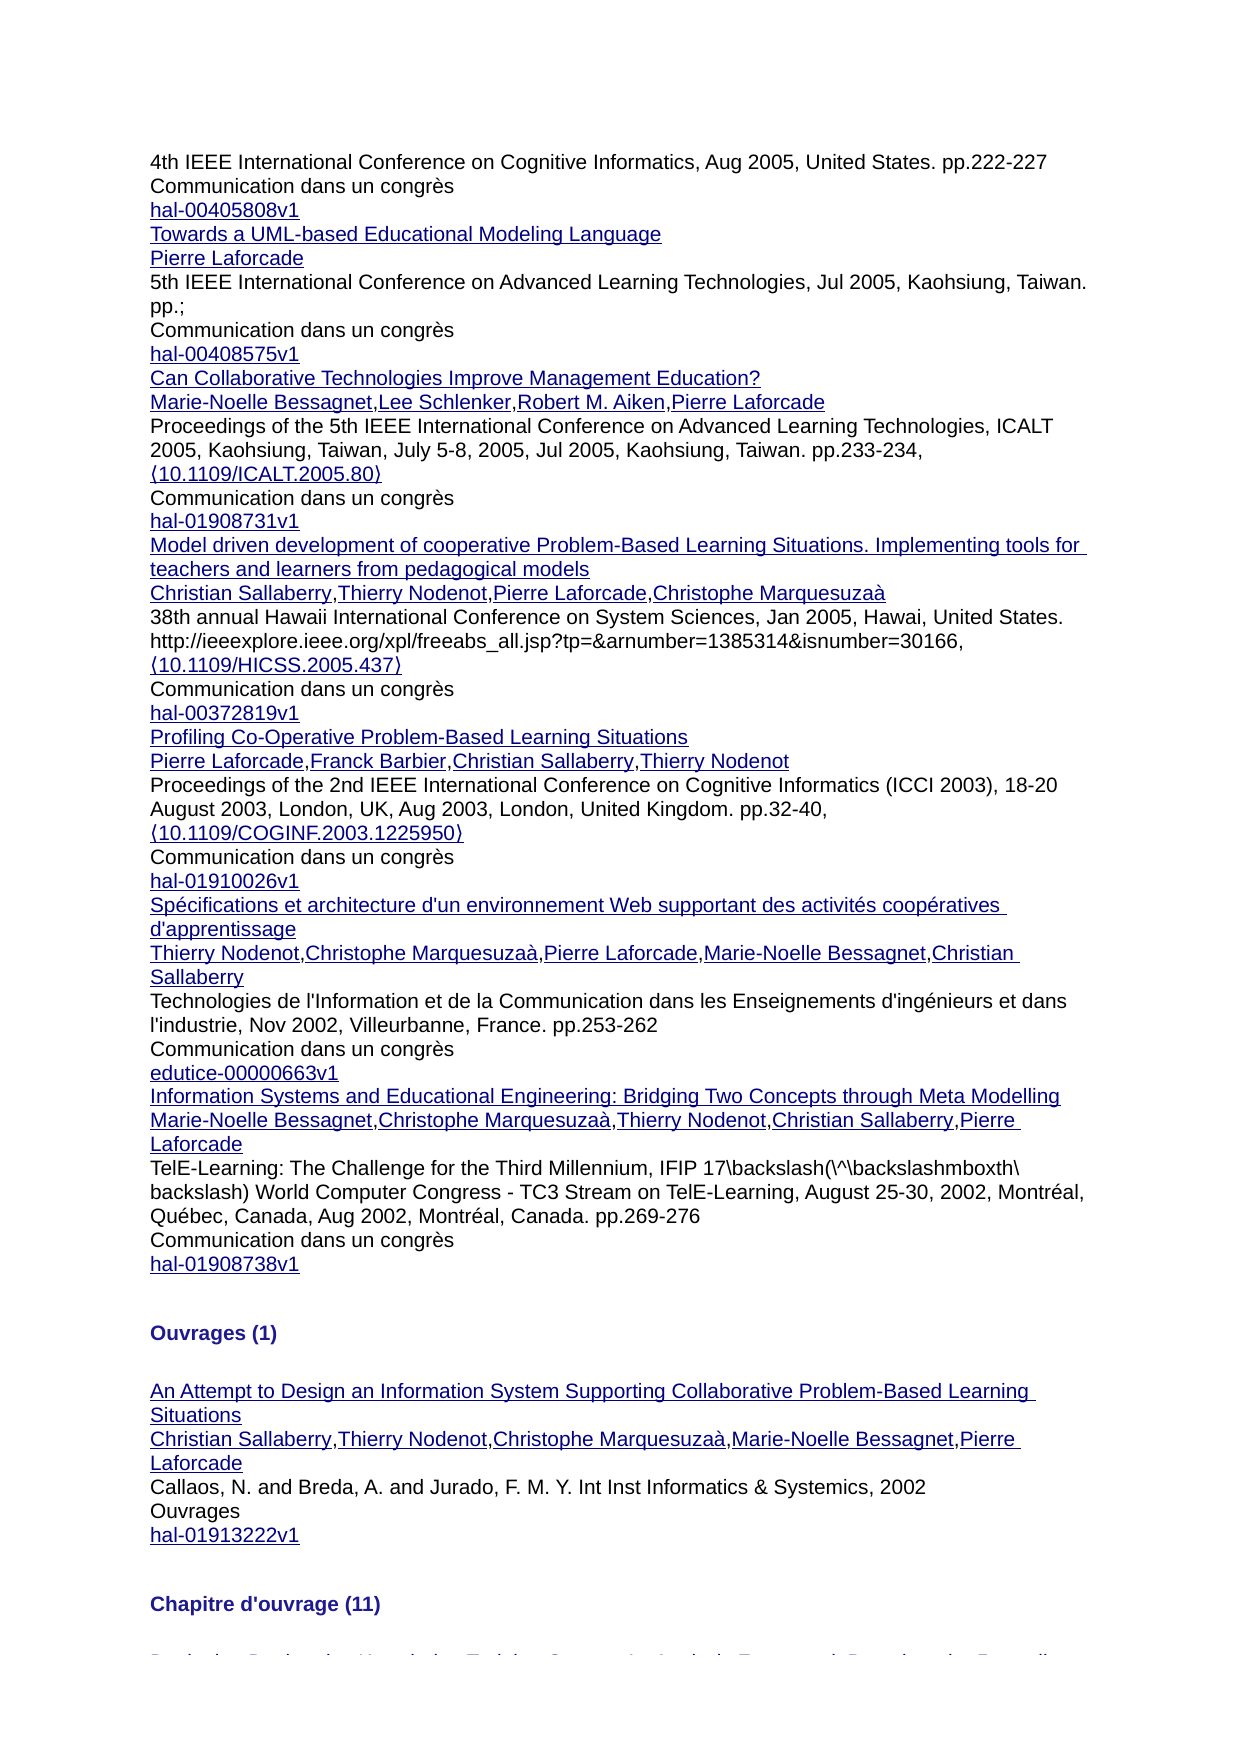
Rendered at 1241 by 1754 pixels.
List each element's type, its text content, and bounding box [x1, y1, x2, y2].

table_cell Can Collaborative Technologies Improve Management Education? Marie-Noelle Bessagnet,Lee Schlenker,Robert M. Aiken,Pierre Laforcade Proceedings of the 5th IEEE International Conference on Advanced Learning Technologies, ICALT 2005, Kaohsiung, Taiwan, July 5-8, 2005, Jul 2005, Kaohsiung, Taiwan. pp.233-234, ⟨10.1109/ICALT.2005.80⟩ Communication dans un congrès hal-01908731v1 [150, 366, 1090, 533]
table_cell 4th IEEE International Conference on Cognitive Informatics, Aug 2005, United States. pp.222-227 Communication dans un congrès hal-00405808v1 [150, 150, 1090, 222]
table_cell Towards a UML-based Educational Modeling Language Pierre Laforcade 5th IEEE International Conference on Advanced Learning Technologies, Jul 2005, Kaohsiung, Taiwan. pp.; Communication dans un congrès hal-00408575v1 [150, 222, 1090, 366]
subtitle Ouvrages (1) [150, 1321, 1090, 1345]
table_header An Attempt to Design an Information System Supporting Collaborative Problem-Based Learning Situations Christian Sallaberry,Thierry Nodenot,Christophe Marquesuzaà,Marie-Noelle Bessagnet,Pierre Laforcade Callaos, N. and Breda, A. and Jurado, F. M. Y. Int Inst Informatics & Systemics, 2002 Ouvrages hal-01913222v1 [150, 1379, 1090, 1547]
table_cell Spécifications et architecture d'un environnement Web supportant des activités coopératives d'apprentissage Thierry Nodenot,Christophe Marquesuzaà,Pierre Laforcade,Marie-Noelle Bessagnet,Christian Sallaberry Technologies de l'Information et de la Communication dans les Enseignements d'ingénieurs et dans l'industrie, Nov 2002, Villeurbanne, France. pp.253-262 Communication dans un congrès edutice-00000663v1 [150, 893, 1090, 1084]
table_cell Information Systems and Educational Engineering: Bridging Two Concepts through Meta Modelling Marie-Noelle Bessagnet,Christophe Marquesuzaà,Thierry Nodenot,Christian Sallaberry,Pierre Laforcade TelE-Learning: The Challenge for the Third Millennium, IFIP 17\backslash(\^\backslashmboxth\backslash) World Computer Congress - TC3 Stream on TelE-Learning, August 25-30, 2002, Montréal, Québec, Canada, Aug 2002, Montréal, Canada. pp.269-276 Communication dans un congrès hal-01908738v1 [150, 1084, 1090, 1276]
table_cell Profiling Co-Operative Problem-Based Learning Situations Pierre Laforcade,Franck Barbier,Christian Sallaberry,Thierry Nodenot Proceedings of the 2nd IEEE International Conference on Cognitive Informatics (ICCI 2003), 18-20 August 2003, London, UK, Aug 2003, London, United Kingdom. pp.32-40, ⟨10.1109/COGINF.2003.1225950⟩ Communication dans un congrès hal-01910026v1 [150, 725, 1090, 893]
table_cell Model driven development of cooperative Problem-Based Learning Situations. Implementing tools for teachers and learners from pedagogical models Christian Sallaberry,Thierry Nodenot,Pierre Laforcade,Christophe Marquesuzaà 38th annual Hawaii International Conference on System Sciences, Jan 2005, Hawai, United States. http://ieeexplore.ieee.org/xpl/freeabs_all.jsp?tp=&arnumber=1385314&isnumber=30166, ⟨10.1109/HICSS.2005.437⟩ Communication dans un congrès hal-00372819v1 [150, 533, 1090, 725]
subtitle Chapitre d'ouvrage (11) [150, 1592, 1090, 1616]
